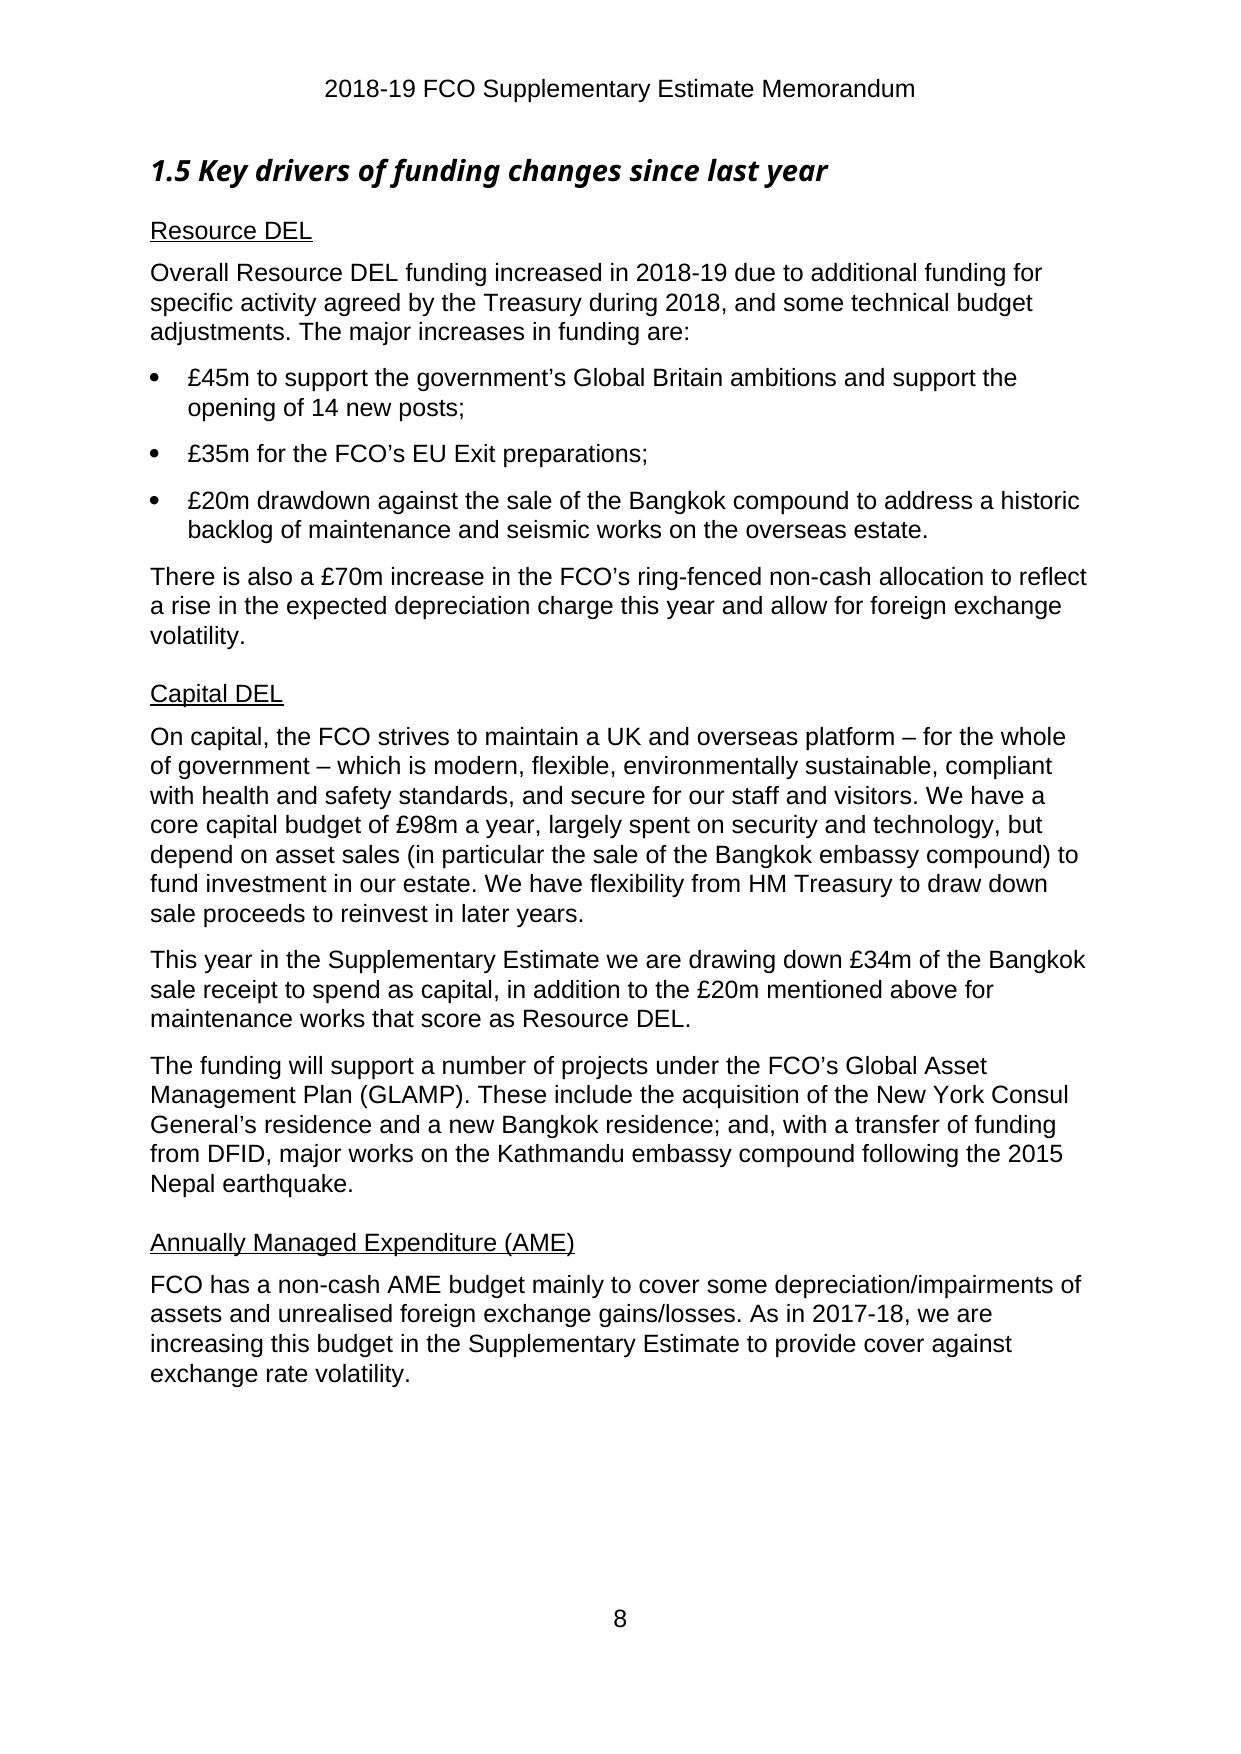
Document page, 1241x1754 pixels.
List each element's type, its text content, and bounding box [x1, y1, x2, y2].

list £45m to support the government’s Global Britain ambitions and support the opening of 14 new posts; [150, 363, 1090, 422]
text There is also a £70m increase in the FCO’s ring-fenced non-cash allocation to reflect a rise in the expected depreciation charge this year and allow for foreign exchange volatility. [150, 562, 1090, 649]
text On capital, the FCO strives to maintain a UK and overseas platform – for the whole of government – which is modern, flexible, environmentally sustainable, compliant with health and safety standards, and secure for our staff and visitors. We have a core capital budget of £98m a year, largely spent on security and technology, but depend on asset sales (in particular the sale of the Bangkok embassy compound) to fund investment in our estate. We have flexibility from HM Treasury to draw down sale proceeds to reinvest in later years. [150, 722, 1090, 928]
subtitle Resource DEL [150, 216, 1090, 244]
text The funding will support a number of projects under the FCO’s Global Asset Management Plan (GLAMP). These include the acquisition of the New York Consul General’s residence and a new Bangkok residence; and, with a transfer of funding from DFID, major works on the Kathmandu embassy compound following the 2015 Nepal earthquake. [150, 1051, 1090, 1198]
text This year in the Supplementary Estimate we are drawing down £34m of the Bangkok sale receipt to spend as capital, in addition to the £20m mentioned above for maintenance works that score as Resource DEL. [150, 945, 1090, 1033]
subtitle Annually Managed Expenditure (AME) [150, 1228, 1090, 1257]
text Overall Resource DEL funding increased in 2018-19 due to additional funding for specific activity agreed by the Treasury during 2018, and some technical budget adjustments. The major increases in funding are: [150, 258, 1090, 346]
subtitle 1.5 Key drivers of funding changes since last year [150, 150, 1090, 190]
text FCO has a non-cash AME budget mainly to cover some depreciation/impairments of assets and unrealised foreign exchange gains/losses. As in 2017-18, we are increasing this budget in the Supplementary Estimate to provide cover against exchange rate volatility. [150, 1270, 1090, 1387]
subtitle Capital DEL [150, 679, 1090, 708]
list £35m for the FCO’s EU Exit preparations; [150, 439, 1090, 468]
list £20m drawdown against the sale of the Bangkok compound to address a historic backlog of maintenance and seismic works on the overseas estate. [150, 486, 1090, 544]
